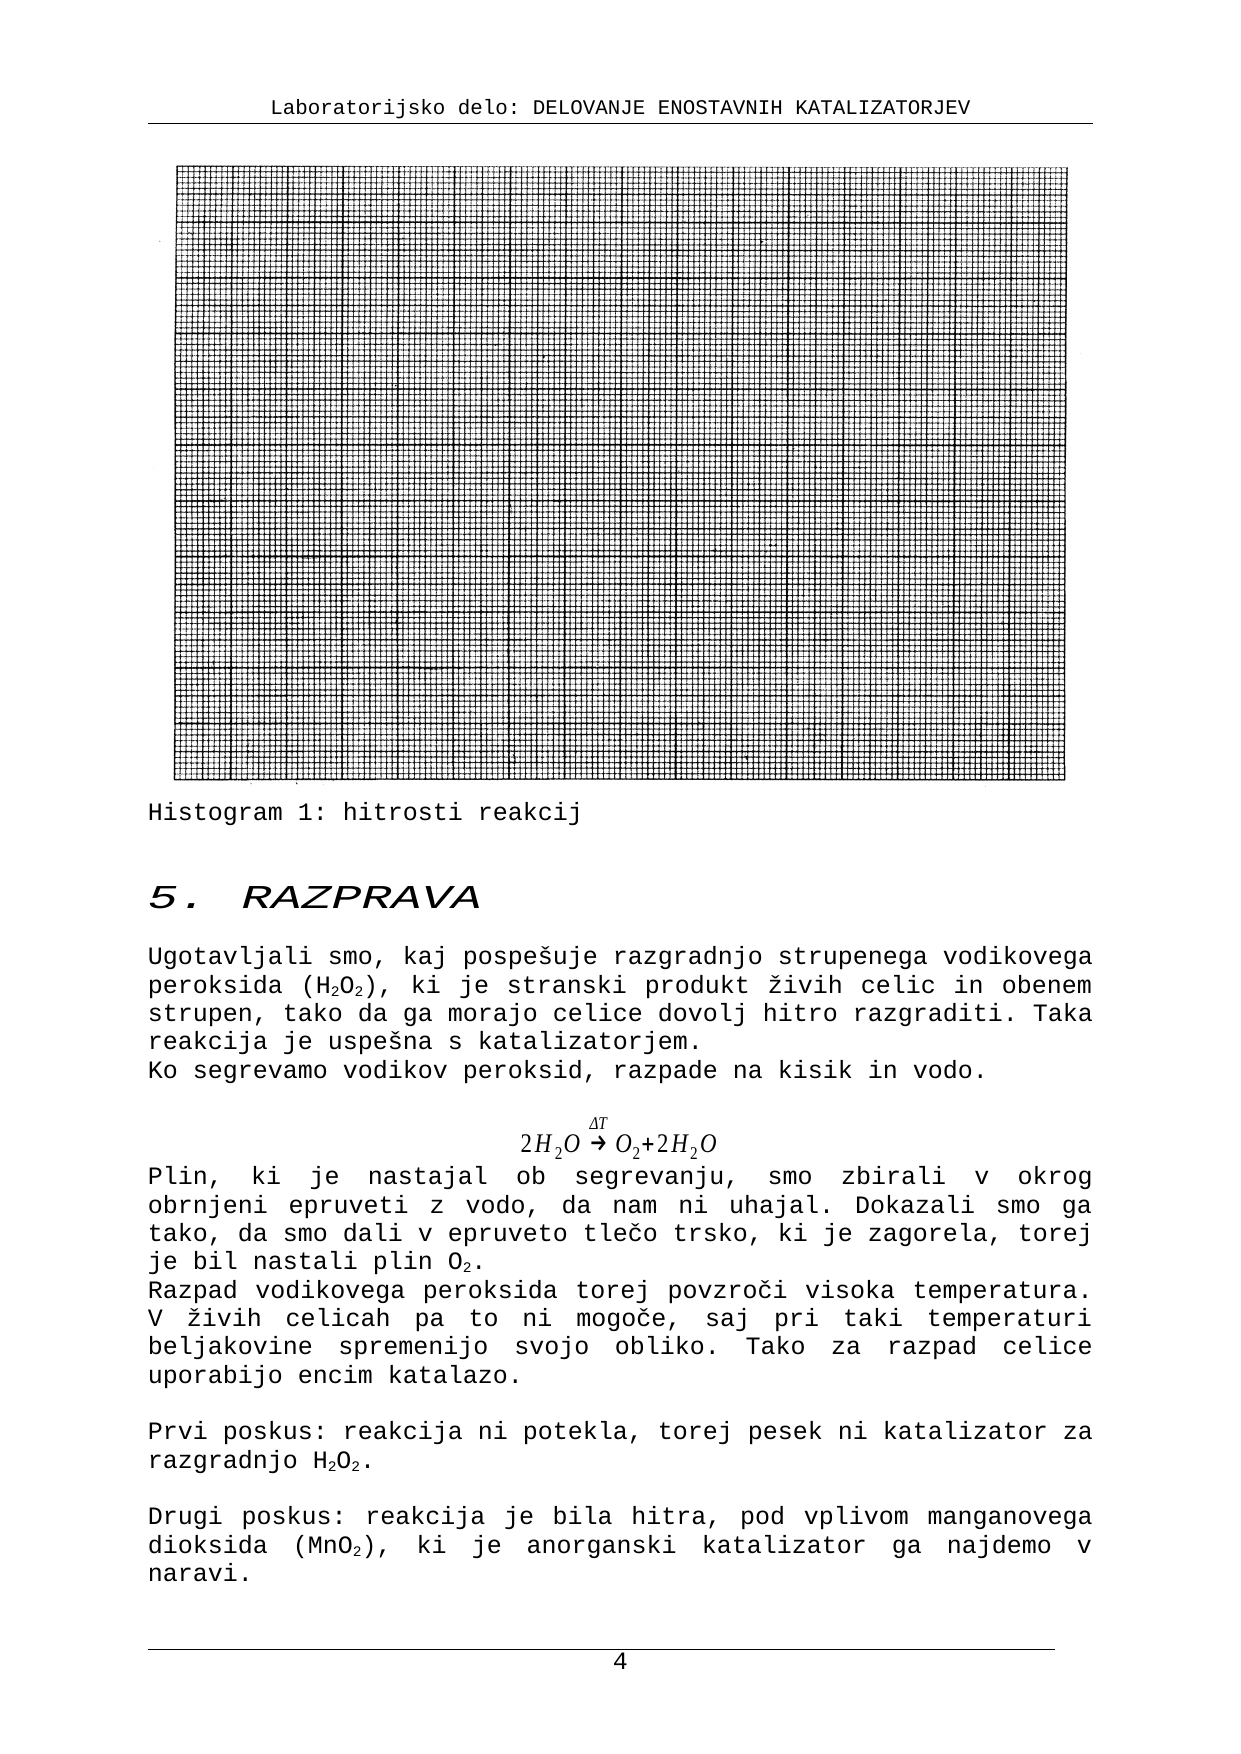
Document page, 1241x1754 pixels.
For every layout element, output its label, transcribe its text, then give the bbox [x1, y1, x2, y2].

text Drugi poskus: reakcija je bila hitra, pod vplivom manganovega dioksida (MnO2), ki je anorganski katalizator ga najdemo v naravi. [148, 1504, 1093, 1589]
picture [147, 147, 1092, 800]
text Ugotavljali smo, kaj pospešuje razgradnjo strupenega vodikovega peroksida (H2O2), ki je stranski produkt živih celic in obenem strupen, tako da ga morajo celice dovolj hitro razgraditi. Taka reakcija je uspešna s katalizatorjem. [148, 944, 1093, 1057]
text Plin, ki je nastajal ob segrevanju, smo zbirali v okrog obrnjeni epruveti z vodo, da nam ni uhajal. Dokazali smo ga tako, da smo dali v epruveto tlečo trsko, ki je zagorela, torej je bil nastali plin O2. [148, 1164, 1093, 1277]
text Prvi poskus: reakcija ni potekla, torej pesek ni katalizator za razgradnjo H2O2. [148, 1419, 1093, 1476]
subtitle RAZPRAVA [148, 881, 1093, 919]
text Razpad vodikovega peroksida torej povzroči visoka temperatura. V živih celicah pa to ni mogoče, saj pri taki temperaturi beljakovine spremenijo svojo obliko. Tako za razpad celice uporabijo encim katalazo. [148, 1277, 1093, 1391]
text Histogram 1: hitrosti reakcij [148, 799, 1093, 828]
text Ko segrevamo vodikov peroksid, razpade na kisik in vodo. [148, 1057, 1093, 1086]
